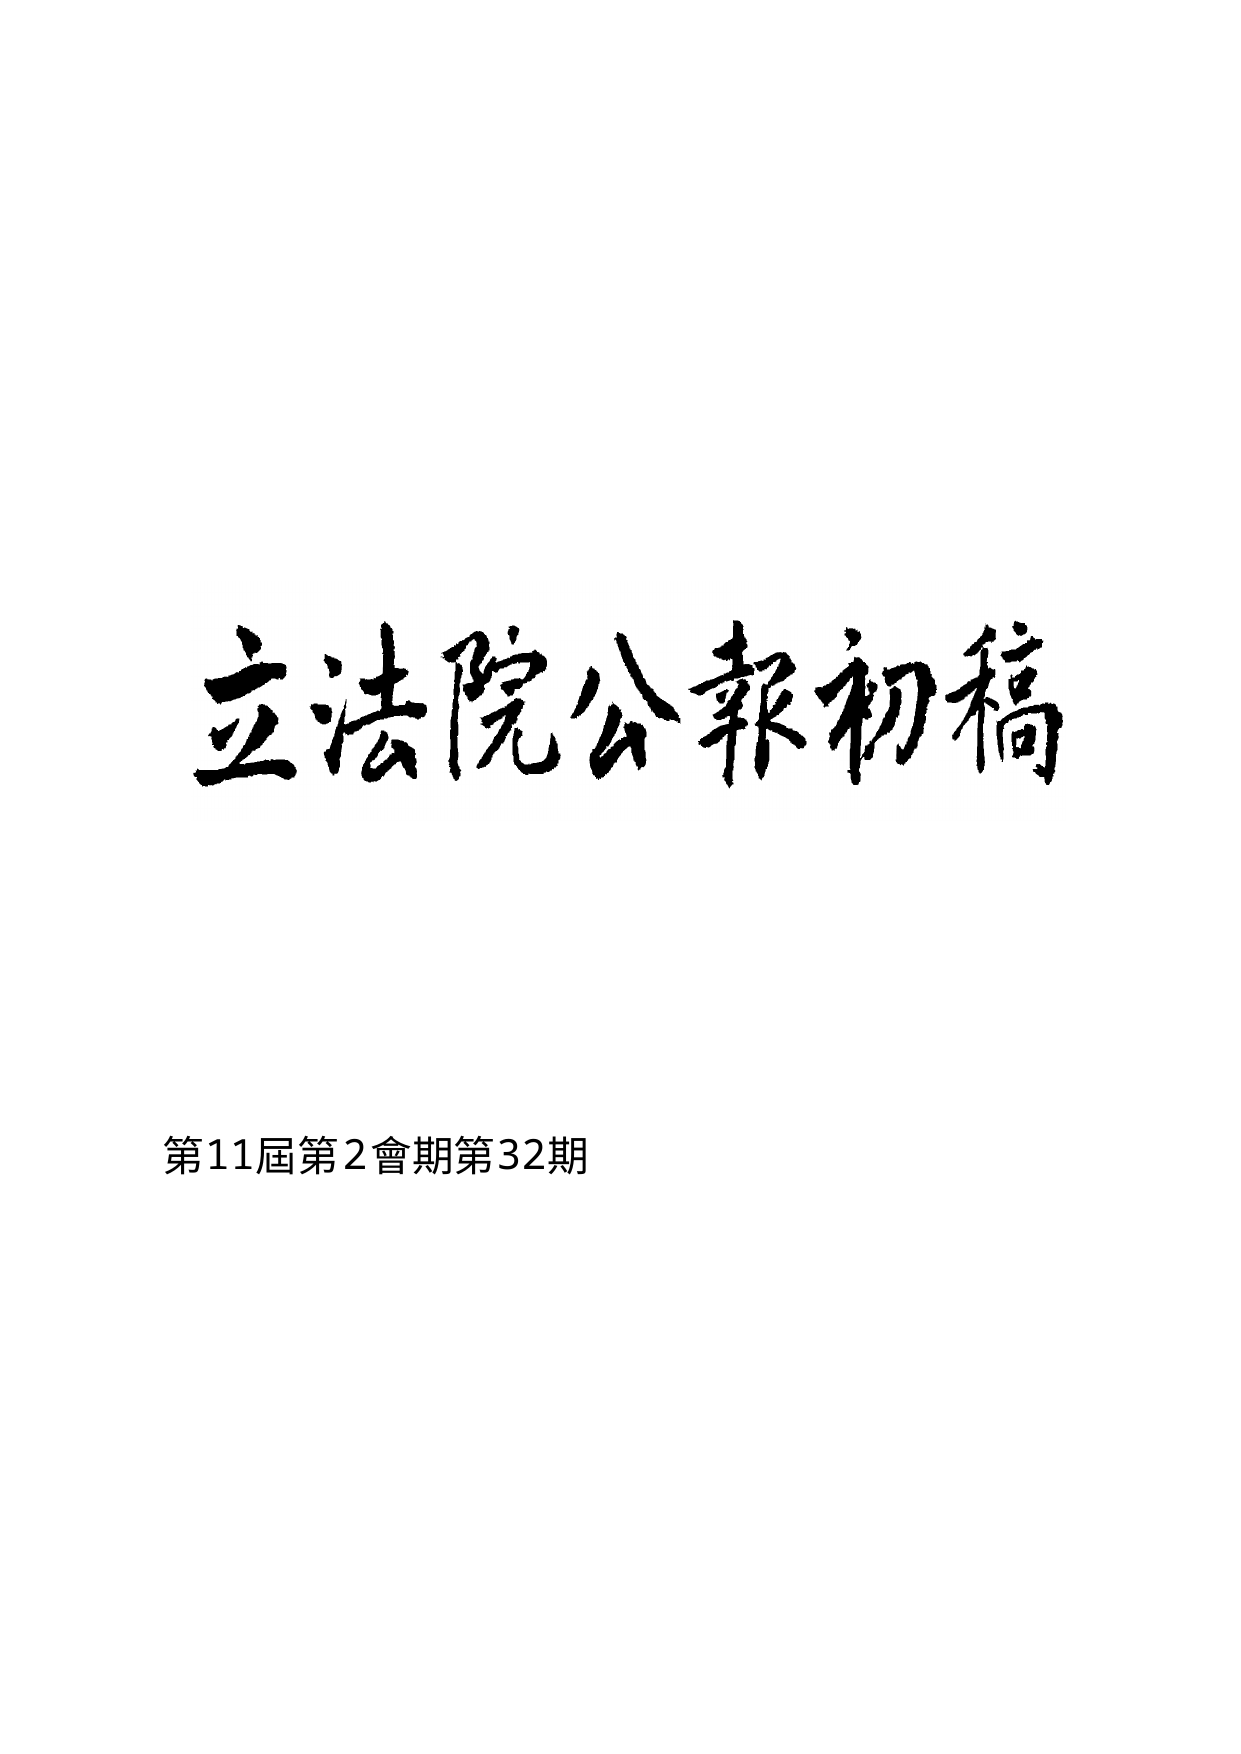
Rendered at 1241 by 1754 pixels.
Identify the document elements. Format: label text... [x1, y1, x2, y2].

table_header 第11屆第2會期第32期 [151, 1089, 617, 1234]
table_header [151, 406, 1098, 902]
